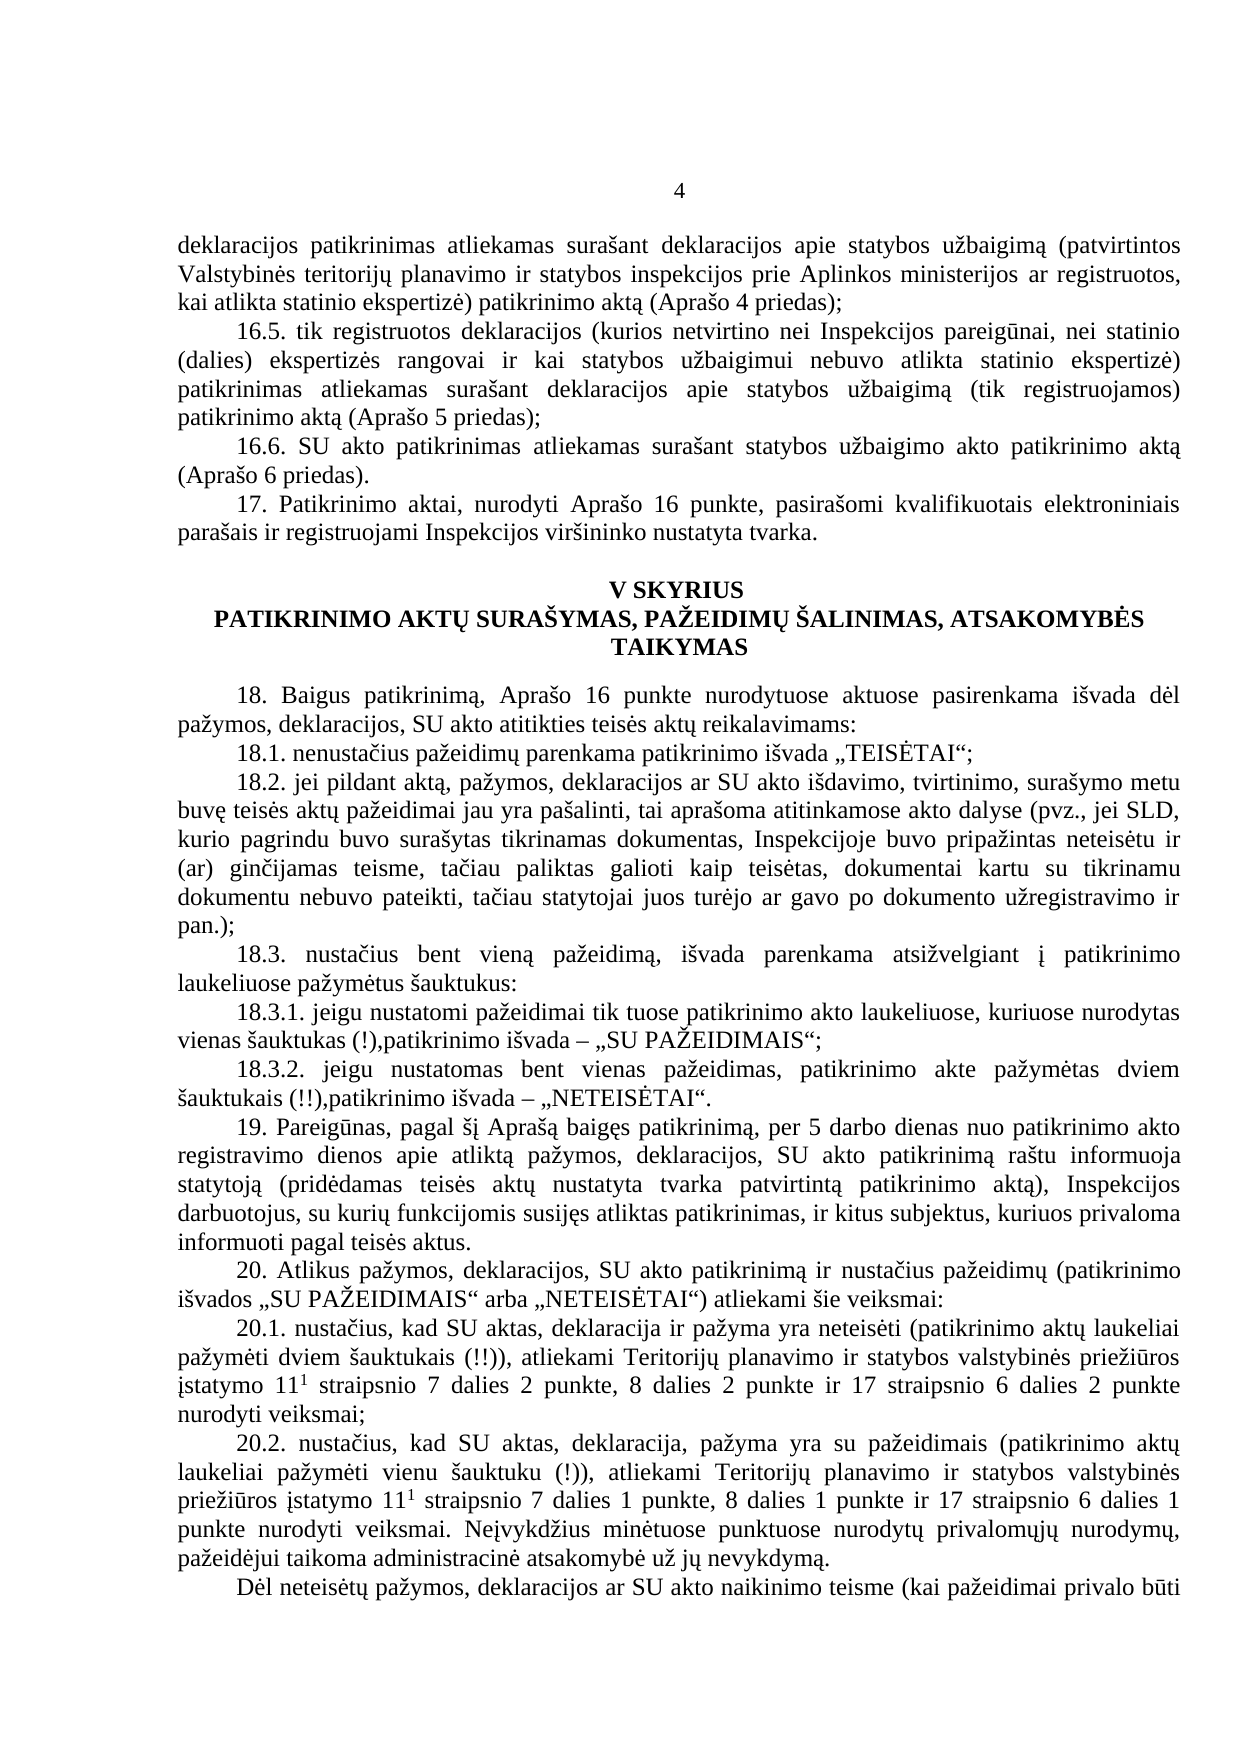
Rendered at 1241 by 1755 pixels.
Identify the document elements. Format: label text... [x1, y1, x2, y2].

text 18.2. jei pildant aktą, pažymos, deklaracijos ar SU akto išdavimo, tvirtinimo, surašymo metu buvę teisės aktų pažeidimai jau yra pašalinti, tai aprašoma atitinkamose akto dalyse (pvz., jei SLD, kurio pagrindu buvo surašytas tikrinamas dokumentas, Inspekcijoje buvo pripažintas neteisėtu ir (ar) ginčijamas teisme, tačiau paliktas galioti kaip teisėtas, dokumentai kartu su tikrinamu dokumentu nebuvo pateikti, tačiau statytojai juos turėjo ar gavo po dokumento užregistravimo ir pan.); [177, 767, 1181, 939]
text 16.5. tik registruotos deklaracijos (kurios netvirtino nei Inspekcijos pareigūnai, nei statinio (dalies) ekspertizės rangovai ir kai statybos užbaigimui nebuvo atlikta statinio ekspertizė) patikrinimas atliekamas surašant deklaracijos apie statybos užbaigimą (tik registruojamos) patikrinimo aktą (Aprašo 5 priedas); [177, 316, 1181, 431]
text 20.2. nustačius, kad SU aktas, deklaracija, pažyma yra su pažeidimais (patikrinimo aktų laukeliai pažymėti vienu šauktuku (!)), atliekami Teritorijų planavimo ir statybos valstybinės priežiūros įstatymo 111 straipsnio 7 dalies 1 punkte, 8 dalies 1 punkte ir 17 straipsnio 6 dalies 1 punkte nurodyti veiksmai. Neįvykdžius minėtuose punktuose nurodytų privalomųjų nurodymų, pažeidėjui taikoma administracinė atsakomybė už jų nevykdymą. [177, 1428, 1181, 1572]
text 17. Patikrinimo aktai, nurodyti Aprašo 16 punkte, pasirašomi kvalifikuotais elektroniniais parašais ir registruojami Inspekcijos viršininko nustatyta tvarka. [177, 489, 1181, 546]
text 18. Baigus patikrinimą, Aprašo 16 punkte nurodytuose aktuose pasirenkama išvada dėl pažymos, deklaracijos, SU akto atitikties teisės aktų reikalavimams: [177, 680, 1181, 738]
text 18.3.1. jeigu nustatomi pažeidimai tik tuose patikrinimo akto laukeliuose, kuriuose nurodytas vienas šauktukas (!),patikrinimo išvada – „SU PAŽEIDIMAIS“; [177, 997, 1181, 1054]
text 19. Pareigūnas, pagal šį Aprašą baigęs patikrinimą, per 5 darbo dienas nuo patikrinimo akto registravimo dienos apie atliktą pažymos, deklaracijos, SU akto patikrinimą raštu informuoja statytoją (pridėdamas teisės aktų nustatyta tvarka patvirtintą patikrinimo aktą), Inspekcijos darbuotojus, su kurių funkcijomis susijęs atliktas patikrinimas, ir kitus subjektus, kuriuos privaloma informuoti pagal teisės aktus. [177, 1112, 1181, 1255]
text 20. Atlikus pažymos, deklaracijos, SU akto patikrinimą ir nustačius pažeidimų (patikrinimo išvados „SU PAŽEIDIMAIS“ arba „NETEISĖTAI“) atliekami šie veiksmai: [177, 1255, 1181, 1313]
text 18.3. nustačius bent vieną pažeidimą, išvada parenkama atsižvelgiant į patikrinimo laukeliuose pažymėtus šauktukus: [177, 939, 1181, 997]
text Dėl neteisėtų pažymos, deklaracijos ar SU akto naikinimo teisme (kai pažeidimai privalo būti [177, 1572, 1181, 1600]
text PATIKRINIMO AKTŲ SURAŠYMAS, PAŽEIDIMŲ ŠALINIMAS, ATSAKOMYBĖS TAIKYMAS [177, 604, 1181, 661]
text V SKYRIUS [177, 575, 1181, 604]
text deklaracijos patikrinimas atliekamas surašant deklaracijos apie statybos užbaigimą (patvirtintos Valstybinės teritorijų planavimo ir statybos inspekcijos prie Aplinkos ministerijos ar registruotos, kai atlikta statinio ekspertizė) patikrinimo aktą (Aprašo 4 priedas); [177, 230, 1181, 316]
text 18.1. nenustačius pažeidimų parenkama patikrinimo išvada „TEISĖTAI“; [177, 738, 1181, 767]
text 20.1. nustačius, kad SU aktas, deklaracija ir pažyma yra neteisėti (patikrinimo aktų laukeliai pažymėti dviem šauktukais (!!)), atliekami Teritorijų planavimo ir statybos valstybinės priežiūros įstatymo 111 straipsnio 7 dalies 2 punkte, 8 dalies 2 punkte ir 17 straipsnio 6 dalies 2 punkte nurodyti veiksmai; [177, 1313, 1181, 1428]
text 16.6. SU akto patikrinimas atliekamas surašant statybos užbaigimo akto patikrinimo aktą (Aprašo 6 priedas). [177, 431, 1181, 489]
text 18.3.2. jeigu nustatomas bent vienas pažeidimas, patikrinimo akte pažymėtas dviem šauktukais (!!),patikrinimo išvada – „NETEISĖTAI“. [177, 1054, 1181, 1112]
